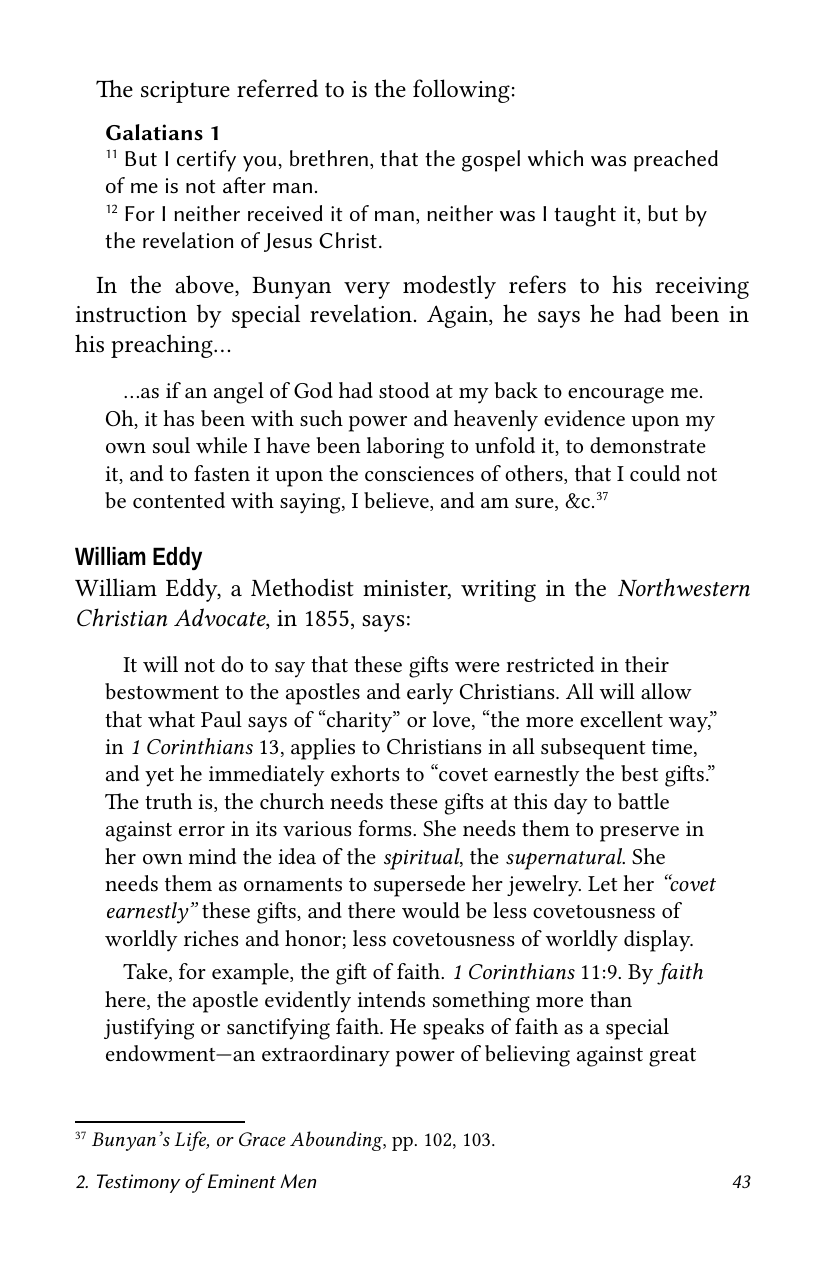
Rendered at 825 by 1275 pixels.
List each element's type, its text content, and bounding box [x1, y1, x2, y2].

text William Eddy, a Methodist minister, writing in the Northwestern Christian Advocate, in 1855, says: [75, 574, 750, 632]
subtitle William Eddy [75, 542, 750, 571]
text 12 For I neither received it of man, neither was I taught it, but by the revelation of Jesus Christ. [105, 201, 720, 254]
text Take, for example, the gift of faith. 1 Corinthians 11:9. By faith here, the apostle evidently intends something more than justifying or sanctifying faith. He speaks of faith as a special endowment—an extraordinary power of believing against great [105, 959, 720, 1067]
text Bunyan’s Life, or Grace Abounding, pp. 102, 103. [75, 1128, 750, 1152]
text The scripture referred to is the following: [75, 75, 750, 103]
text In the above, Bunyan very modestly refers to his receiving instruction by special revelation. Again, he says he had been in his preaching… [75, 271, 750, 359]
text It will not do to say that these gifts were restricted in their bestowment to the apostles and early Christians. All will allow that what Paul says of “charity” or love, “the more excellent way,” in 1 Corinthians 13, applies to Christians in all subsequent time, and yet he immediately exhorts to “covet earnestly the best gifts.” The truth is, the church needs these gifts at this day to battle against error in its various forms. She needs them to preserve in her own mind the idea of the spiritual, the supernatural. She needs them as ornaments to supersede her jewelry. Let her “covet earnestly” these gifts, and there would be less covetousness of worldly riches and honor; less covetousness of worldly display. [105, 652, 720, 952]
text Galatians 1 [105, 120, 750, 146]
text ...as if an angel of God had stood at my back to encourage me. Oh, it has been with such power and heavenly evidence upon my own soul while I have been laboring to unfold it, to demonstrate it, and to fasten it upon the consciences of others, that I could not be contented with saying, I believe, and am sure, &c. [105, 378, 720, 514]
text 11 But I certify you, brethren, that the gospel which was preached of me is not after man. [105, 146, 720, 199]
